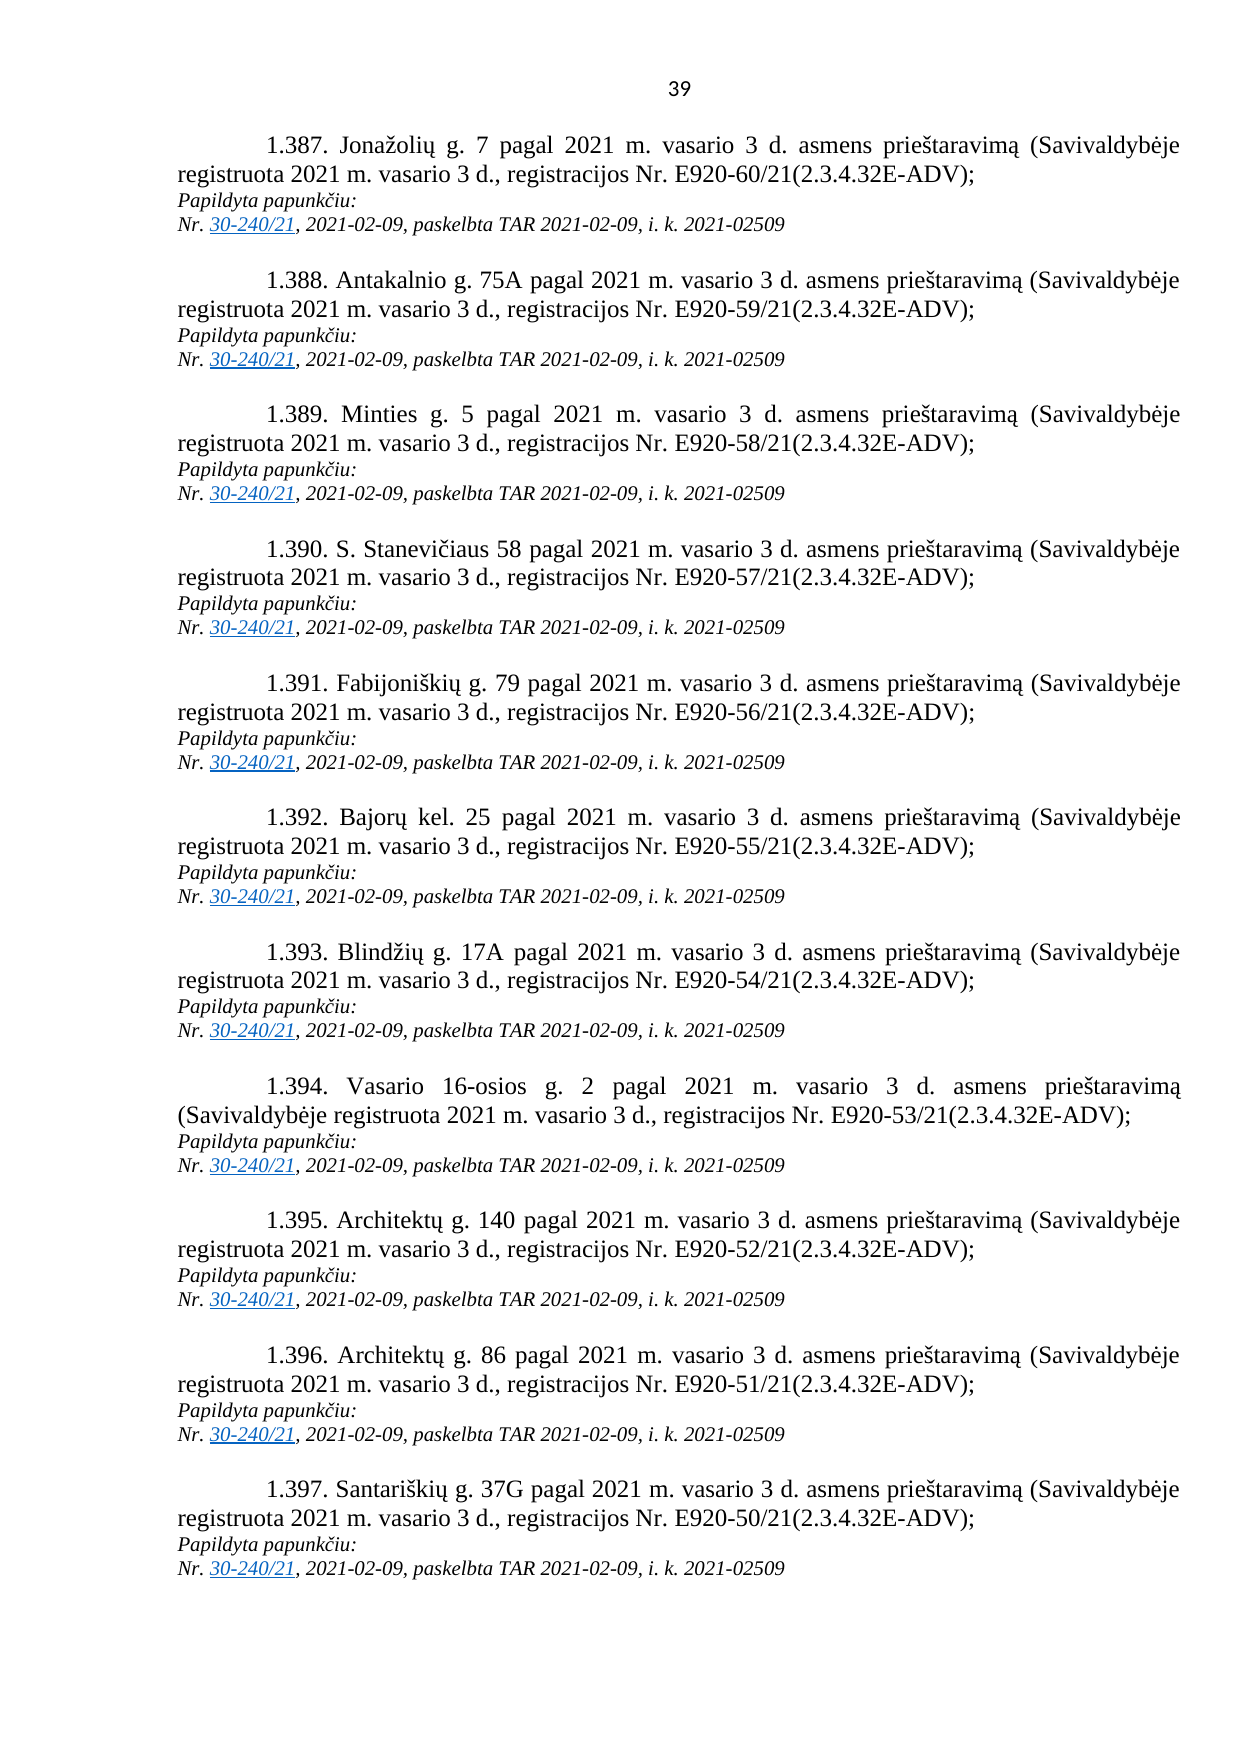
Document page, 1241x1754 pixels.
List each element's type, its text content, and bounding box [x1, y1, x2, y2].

text 1.394. Vasario 16-osios g. 2 pagal 2021 m. vasario 3 d. asmens prieštaravimą (Savivaldybėje registruota 2021 m. vasario 3 d., registracijos Nr. E920-53/21(2.3.4.32E-ADV); [177, 1071, 1181, 1129]
text Nr. 30-240/21, 2021-02-09, paskelbta TAR 2021-02-09, i. k. 2021-02509 [177, 481, 1181, 505]
text Papildyta papunkčiu: [177, 1397, 1181, 1422]
text Papildyta papunkčiu: [177, 322, 1181, 347]
text Nr. 30-240/21, 2021-02-09, paskelbta TAR 2021-02-09, i. k. 2021-02509 [177, 1556, 1181, 1580]
text Nr. 30-240/21, 2021-02-09, paskelbta TAR 2021-02-09, i. k. 2021-02509 [177, 884, 1181, 908]
text 1.395. Architektų g. 140 pagal 2021 m. vasario 3 d. asmens prieštaravimą (Savivaldybėje registruota 2021 m. vasario 3 d., registracijos Nr. E920-52/21(2.3.4.32E-ADV); [177, 1206, 1181, 1263]
text Nr. 30-240/21, 2021-02-09, paskelbta TAR 2021-02-09, i. k. 2021-02509 [177, 347, 1181, 371]
text Nr. 30-240/21, 2021-02-09, paskelbta TAR 2021-02-09, i. k. 2021-02509 [177, 750, 1181, 774]
text 1.396. Architektų g. 86 pagal 2021 m. vasario 3 d. asmens prieštaravimą (Savivaldybėje registruota 2021 m. vasario 3 d., registracijos Nr. E920-51/21(2.3.4.32E-ADV); [177, 1340, 1181, 1397]
text 1.390. S. Stanevičiaus 58 pagal 2021 m. vasario 3 d. asmens prieštaravimą (Savivaldybėje registruota 2021 m. vasario 3 d., registracijos Nr. E920-57/21(2.3.4.32E-ADV); [177, 534, 1181, 591]
text Nr. 30-240/21, 2021-02-09, paskelbta TAR 2021-02-09, i. k. 2021-02509 [177, 1018, 1181, 1042]
text 1.393. Blindžių g. 17A pagal 2021 m. vasario 3 d. asmens prieštaravimą (Savivaldybėje registruota 2021 m. vasario 3 d., registracijos Nr. E920-54/21(2.3.4.32E-ADV); [177, 937, 1181, 994]
text Papildyta papunkčiu: [177, 457, 1181, 481]
text Nr. 30-240/21, 2021-02-09, paskelbta TAR 2021-02-09, i. k. 2021-02509 [177, 1422, 1181, 1446]
text Nr. 30-240/21, 2021-02-09, paskelbta TAR 2021-02-09, i. k. 2021-02509 [177, 212, 1181, 236]
text 1.392. Bajorų kel. 25 pagal 2021 m. vasario 3 d. asmens prieštaravimą (Savivaldybėje registruota 2021 m. vasario 3 d., registracijos Nr. E920-55/21(2.3.4.32E-ADV); [177, 802, 1181, 860]
text 1.391. Fabijoniškių g. 79 pagal 2021 m. vasario 3 d. asmens prieštaravimą (Savivaldybėje registruota 2021 m. vasario 3 d., registracijos Nr. E920-56/21(2.3.4.32E-ADV); [177, 668, 1181, 726]
text Nr. 30-240/21, 2021-02-09, paskelbta TAR 2021-02-09, i. k. 2021-02509 [177, 1287, 1181, 1311]
text Papildyta papunkčiu: [177, 591, 1181, 615]
text Papildyta papunkčiu: [177, 860, 1181, 884]
text Papildyta papunkčiu: [177, 1263, 1181, 1287]
text Nr. 30-240/21, 2021-02-09, paskelbta TAR 2021-02-09, i. k. 2021-02509 [177, 1153, 1181, 1177]
text 1.389. Minties g. 5 pagal 2021 m. vasario 3 d. asmens prieštaravimą (Savivaldybėje registruota 2021 m. vasario 3 d., registracijos Nr. E920-58/21(2.3.4.32E-ADV); [177, 399, 1181, 457]
text 1.387. Jonažolių g. 7 pagal 2021 m. vasario 3 d. asmens prieštaravimą (Savivaldybėje registruota 2021 m. vasario 3 d., registracijos Nr. E920-60/21(2.3.4.32E-ADV); [177, 131, 1181, 188]
text 1.388. Antakalnio g. 75A pagal 2021 m. vasario 3 d. asmens prieštaravimą (Savivaldybėje registruota 2021 m. vasario 3 d., registracijos Nr. E920-59/21(2.3.4.32E-ADV); [177, 265, 1181, 322]
text Papildyta papunkčiu: [177, 188, 1181, 212]
text 1.397. Santariškių g. 37G pagal 2021 m. vasario 3 d. asmens prieštaravimą (Savivaldybėje registruota 2021 m. vasario 3 d., registracijos Nr. E920-50/21(2.3.4.32E-ADV); [177, 1474, 1181, 1532]
text Papildyta papunkčiu: [177, 1129, 1181, 1153]
text Papildyta papunkčiu: [177, 726, 1181, 750]
text Nr. 30-240/21, 2021-02-09, paskelbta TAR 2021-02-09, i. k. 2021-02509 [177, 615, 1181, 639]
text Papildyta papunkčiu: [177, 994, 1181, 1018]
text Papildyta papunkčiu: [177, 1532, 1181, 1556]
